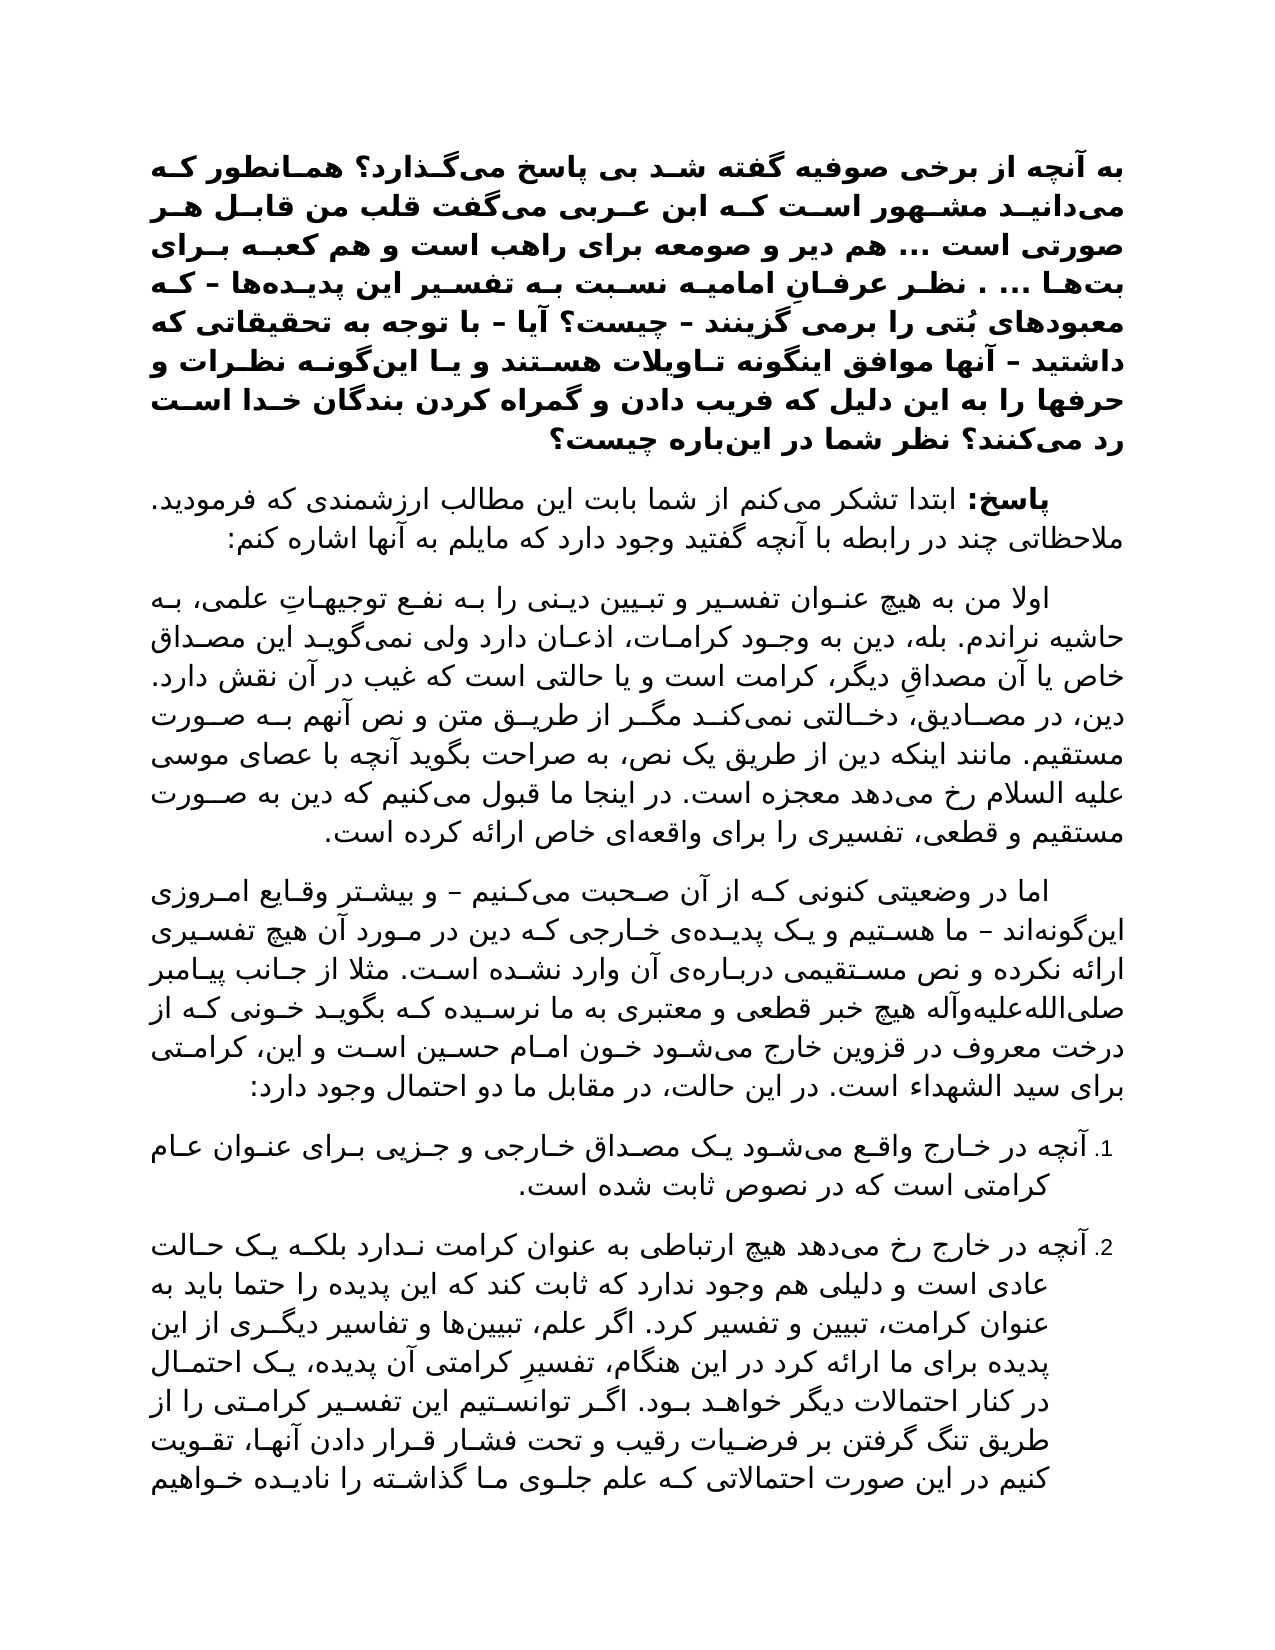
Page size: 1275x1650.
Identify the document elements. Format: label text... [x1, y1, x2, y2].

text اولا من به هیچ عنوان تفسیر و تبیین دینی را به نفع توجیهاتِ علمی، به حاشیه نراندم. بله، دین به وجود کرامات، اذعان دارد ولی نمی‌گوید این مصداق خاص یا آن مصداقِ دیگر، کرامت است و یا حالتی است که غیب در آن نقش دارد. دین، در مصادیق، دخالتی نمی‌کند مگر از طریق متن و نص آنهم به صورت مستقیم. مانند اینکه دین از طریق یک نص، به صراحت بگوید آنچه با عصای موسی علیه السلام رخ می‌دهد معجزه است. در اینجا ما قبول می‌کنیم که دین به صورت مستقیم و قطعی، تفسیری را برای واقعه‌ای خاص ارائه کرده است. [150, 581, 1125, 849]
list آنچه در خارج واقع می‌شود یک مصداق خارجی و جزیی برای عنوان عام کرامتی است که در نصوص ثابت شده است. [150, 1129, 1087, 1202]
text اما نکته‌ی آخر اینکه به برخی از قطب‌های صوفیه نسبت داده می‌شود که به عنوان مثال، بت‌پرستان نیز در واقع خداوند متعال را می‌پرستند و فقط راه را گم کرده اند. در این صورت، آیا خداوند متعال با لطف و رحمت خویش که هر چیزی را فراگرفته، به دعاهای بت پرستان در مقابل بت هایشان پاسخ می‌دهد؟ آیا خداوندی که به همه – چه کسانی که از او چیزی را می‌خواهند و چه کسانی که از او چیزی نمی‌خواهند – عنایت دارد و عطا می‌کند دعای اینان را با توجه به آنچه از برخی صوفیه گفته شد بی پاسخ می‌گذارد؟ همانطور که می‌دانید مشهور است که ابن عربی می‌گفت قلب من قابل هر صورتی است ... هم دیر و صومعه برای راهب است و هم کعبه برای بت‌ها ... . نظر عرفانِ امامیه نسبت به تفسیر این پدیده‌ها – که معبودهای بُتی را برمی گزینند – چیست؟ آیا – با توجه به تحقیقاتی که داشتید – آنها موافق اینگونه تاویلات هستند و یا این‌گونه نظرات و حرفها را به این دلیل که فریب دادن و گمراه کردن بندگان خدا است رد می‌کنند؟ نظر شما در این‌باره چیست؟ [150, 150, 1125, 457]
text پاسخ: ابتدا تشکر می‌کنم از شما بابت این مطالب ارزشمندی که فرمودید. ملاحظاتی چند در رابطه با آنچه گفتید وجود دارد که مایلم به آنها اشاره کنم: [150, 482, 1125, 555]
list آنچه در خارج رخ می‌دهد هیچ ارتباطی به عنوان کرامت ندارد بلکه یک حالت عادی است و دلیلی هم وجود ندارد که ثابت کند که این پدیده را حتما باید به عنوان کرامت، تبیین و تفسیر کرد. اگر علم، تبیین‌ها و تفاسیر دیگری از این پدیده برای ما ارائه کرد در این هنگام، تفسیرِ کرامتی آن پدیده، یک احتمال در کنار احتمالات دیگر خواهد بود. اگر توانستیم این تفسیر کرامتی را از طریق تنگ گرفتن بر فرضیات رقیب و تحت فشار قرار دادن آنها، تقویت کنیم در این صورت احتمالاتی که علم جلوی ما گذاشته را نادیده خواهیم گرفت؛ در غیر این صورت، نمی‌توانیم آن تفسیرِ کرامتی را اثبات کنیم. این، همان نظریه‌ای است که قبلا در جواب خاضعانه خود به آن اشاره کردم. [150, 1228, 1087, 1496]
text اما در وضعیتی کنونی که از آن صحبت می‌کنیم – و بیشتر وقایع امروزی این‌گونه‌اند – ما هستیم و یک پدیده‌ی خارجی که دین در مورد آن هیچ تفسیری ارائه نکرده و نص مستقیمی درباره‌ی آن وارد نشده است. مثلا از جانب پیامبر صلی‌الله‌علیه‌وآله هیچ خبر قطعی و معتبری به ما نرسیده که بگوید خونی که از درخت معروف در قزوین خارج می‌شود خون امام حسین است و این، کرامتی برای سید الشهداء است. در این حالت، در مقابل ما دو احتمال وجود دارد: [150, 875, 1125, 1103]
